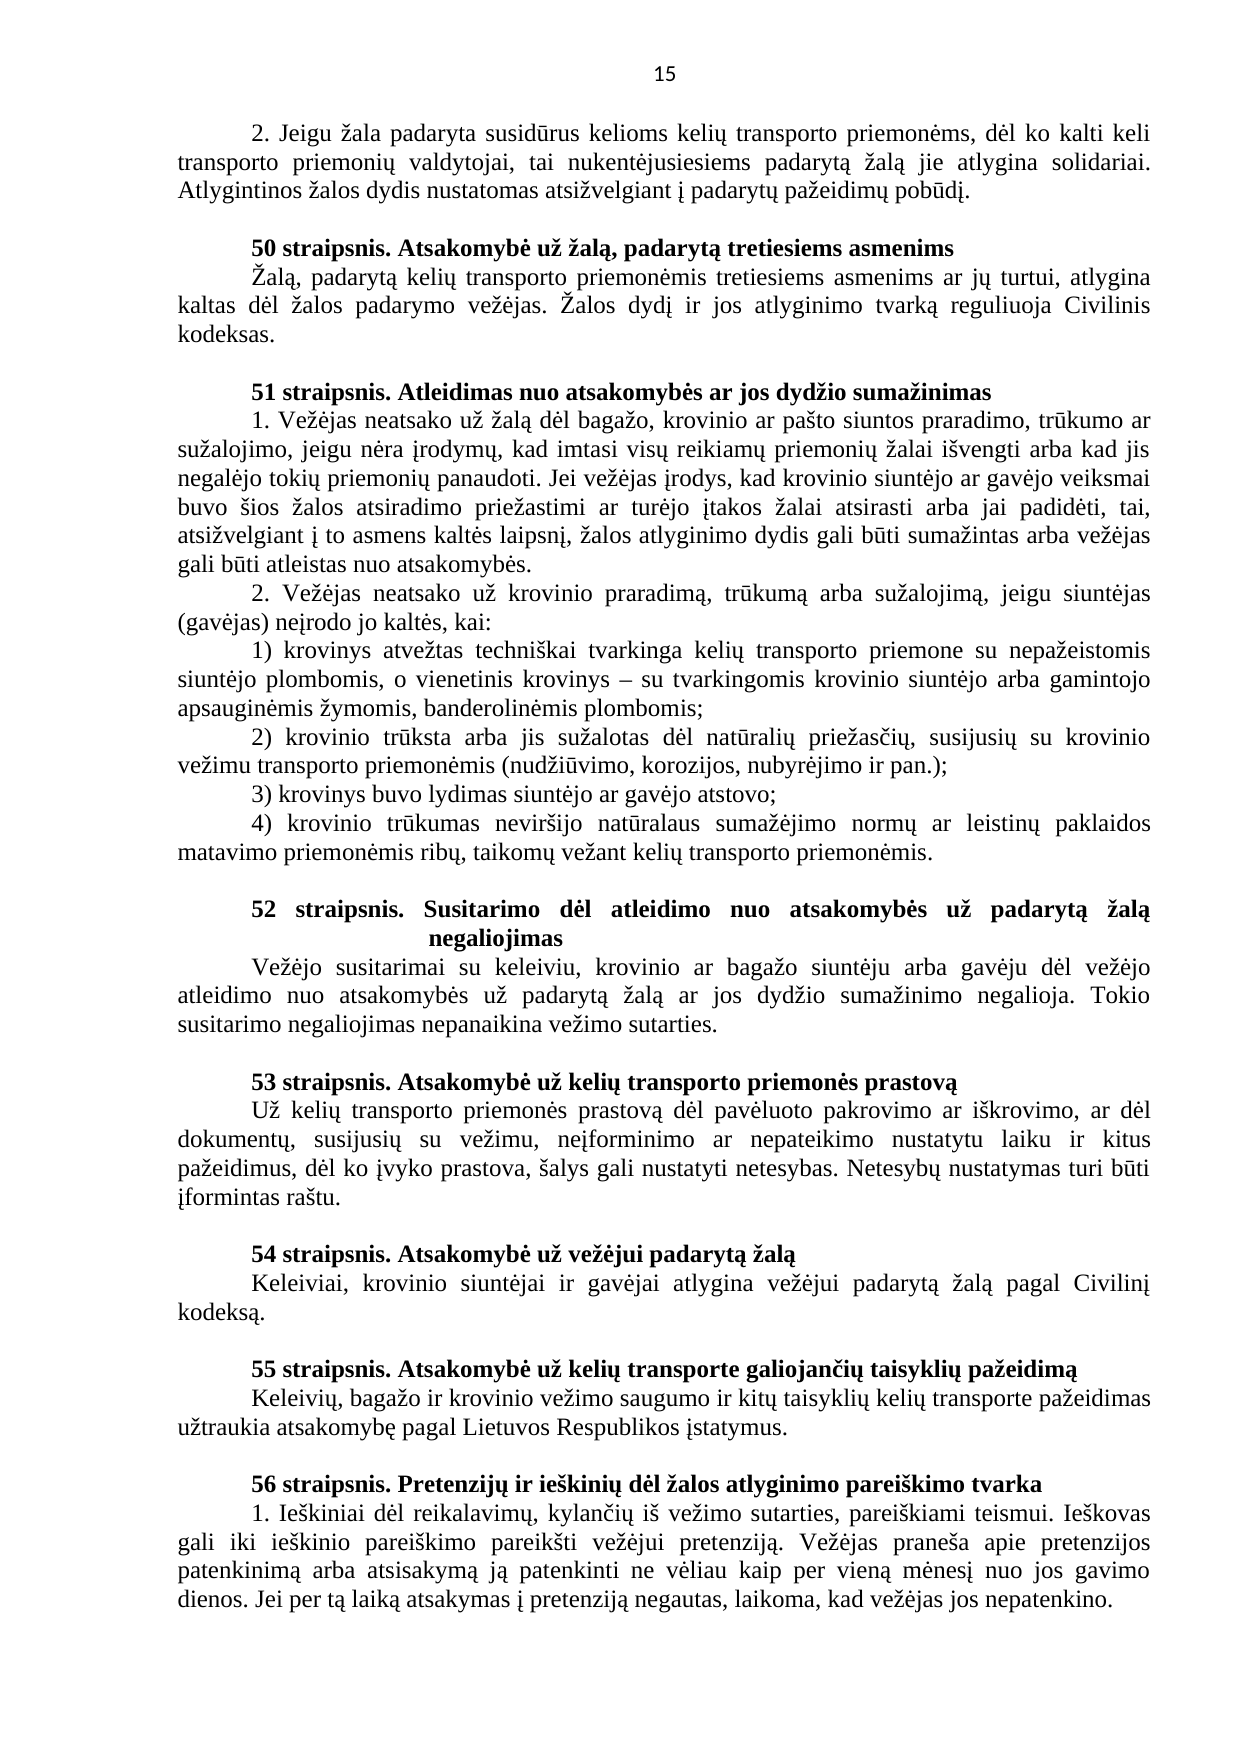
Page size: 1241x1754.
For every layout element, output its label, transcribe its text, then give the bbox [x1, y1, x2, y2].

text 1. Ieškiniai dėl reikalavimų, kylančių iš vežimo sutarties, pareiškiami teismui. Ieškovas gali iki ieškinio pareiškimo pareikšti vežėjui pretenziją. Vežėjas praneša apie pretenzijos patenkinimą arba atsisakymą ją patenkinti ne vėliau kaip per vieną mėnesį nuo jos gavimo dienos. Jei per tą laiką atsakymas į pretenziją negautas, laikoma, kad vežėjas jos nepatenkino. [177, 1498, 1152, 1613]
text 52 straipsnis. Susitarimo dėl atleidimo nuo atsakomybės už padarytą žalą negaliojimas [251, 894, 1152, 952]
text 1. Vežėjas neatsako už žalą dėl bagažo, krovinio ar pašto siuntos praradimo, trūkumo ar sužalojimo, jeigu nėra įrodymų, kad imtasi visų reikiamų priemonių žalai išvengti arba kad jis negalėjo tokių priemonių panaudoti. Jei vežėjas įrodys, kad krovinio siuntėjo ar gavėjo veiksmai buvo šios žalos atsiradimo priežastimi ar turėjo įtakos žalai atsirasti arba jai padidėti, tai, atsižvelgiant į to asmens kaltės laipsnį, žalos atlyginimo dydis gali būti sumažintas arba vežėjas gali būti atleistas nuo atsakomybės. [177, 406, 1152, 578]
text 56 straipsnis. Pretenzijų ir ieškinių dėl žalos atlyginimo pareiškimo tvarka [177, 1469, 1152, 1498]
text 3) krovinys buvo lydimas siuntėjo ar gavėjo atstovo; [177, 779, 1152, 808]
text Keleivių, bagažo ir krovinio vežimo saugumo ir kitų taisyklių kelių transporte pažeidimas užtraukia atsakomybę pagal Lietuvos Respublikos įstatymus. [177, 1383, 1152, 1441]
text Vežėjo susitarimai su keleiviu, krovinio ar bagažo siuntėju arba gavėju dėl vežėjo atleidimo nuo atsakomybės už padarytą žalą ar jos dydžio sumažinimo negalioja. Tokio susitarimo negaliojimas nepanaikina vežimo sutarties. [177, 952, 1152, 1038]
text 4) krovinio trūkumas neviršijo natūralaus sumažėjimo normų ar leistinų paklaidos matavimo priemonėmis ribų, taikomų vežant kelių transporto priemonėmis. [177, 808, 1152, 866]
text Žalą, padarytą kelių transporto priemonėmis tretiesiems asmenims ar jų turtui, atlygina kaltas dėl žalos padarymo vežėjas. Žalos dydį ir jos atlyginimo tvarką reguliuoja Civilinis kodeksas. [177, 262, 1152, 348]
text 53 straipsnis. Atsakomybė už kelių transporto priemonės prastovą [177, 1067, 1152, 1096]
text 2. Jeigu žala padaryta susidūrus kelioms kelių transporto priemonėms, dėl ko kalti keli transporto priemonių valdytojai, tai nukentėjusiesiems padarytą žalą jie atlygina solidariai. Atlygintinos žalos dydis nustatomas atsižvelgiant į padarytų pažeidimų pobūdį. [177, 118, 1152, 204]
text 51 straipsnis. Atleidimas nuo atsakomybės ar jos dydžio sumažinimas [177, 377, 1152, 406]
text Už kelių transporto priemonės prastovą dėl pavėluoto pakrovimo ar iškrovimo, ar dėl dokumentų, susijusių su vežimu, neįforminimo ar nepateikimo nustatytu laiku ir kitus pažeidimus, dėl ko įvyko prastova, šalys gali nustatyti netesybas. Netesybų nustatymas turi būti įformintas raštu. [177, 1096, 1152, 1211]
text 50 straipsnis. Atsakomybė už žalą, padarytą tretiesiems asmenims [177, 233, 1152, 262]
text 2) krovinio trūksta arba jis sužalotas dėl natūralių priežasčių, susijusių su krovinio vežimu transporto priemonėmis (nudžiūvimo, korozijos, nubyrėjimo ir pan.); [177, 722, 1152, 779]
text 2. Vežėjas neatsako už krovinio praradimą, trūkumą arba sužalojimą, jeigu siuntėjas (gavėjas) neįrodo jo kaltės, kai: [177, 578, 1152, 636]
text 54 straipsnis. Atsakomybė už vežėjui padarytą žalą [177, 1239, 1152, 1268]
text Keleiviai, krovinio siuntėjai ir gavėjai atlygina vežėjui padarytą žalą pagal Civilinį kodeksą. [177, 1268, 1152, 1326]
text 55 straipsnis. Atsakomybė už kelių transporte galiojančių taisyklių pažeidimą [177, 1354, 1152, 1383]
text 1) krovinys atvežtas techniškai tvarkinga kelių transporto priemone su nepažeistomis siuntėjo plombomis, o vienetinis krovinys – su tvarkingomis krovinio siuntėjo arba gamintojo apsauginėmis žymomis, banderolinėmis plombomis; [177, 636, 1152, 722]
